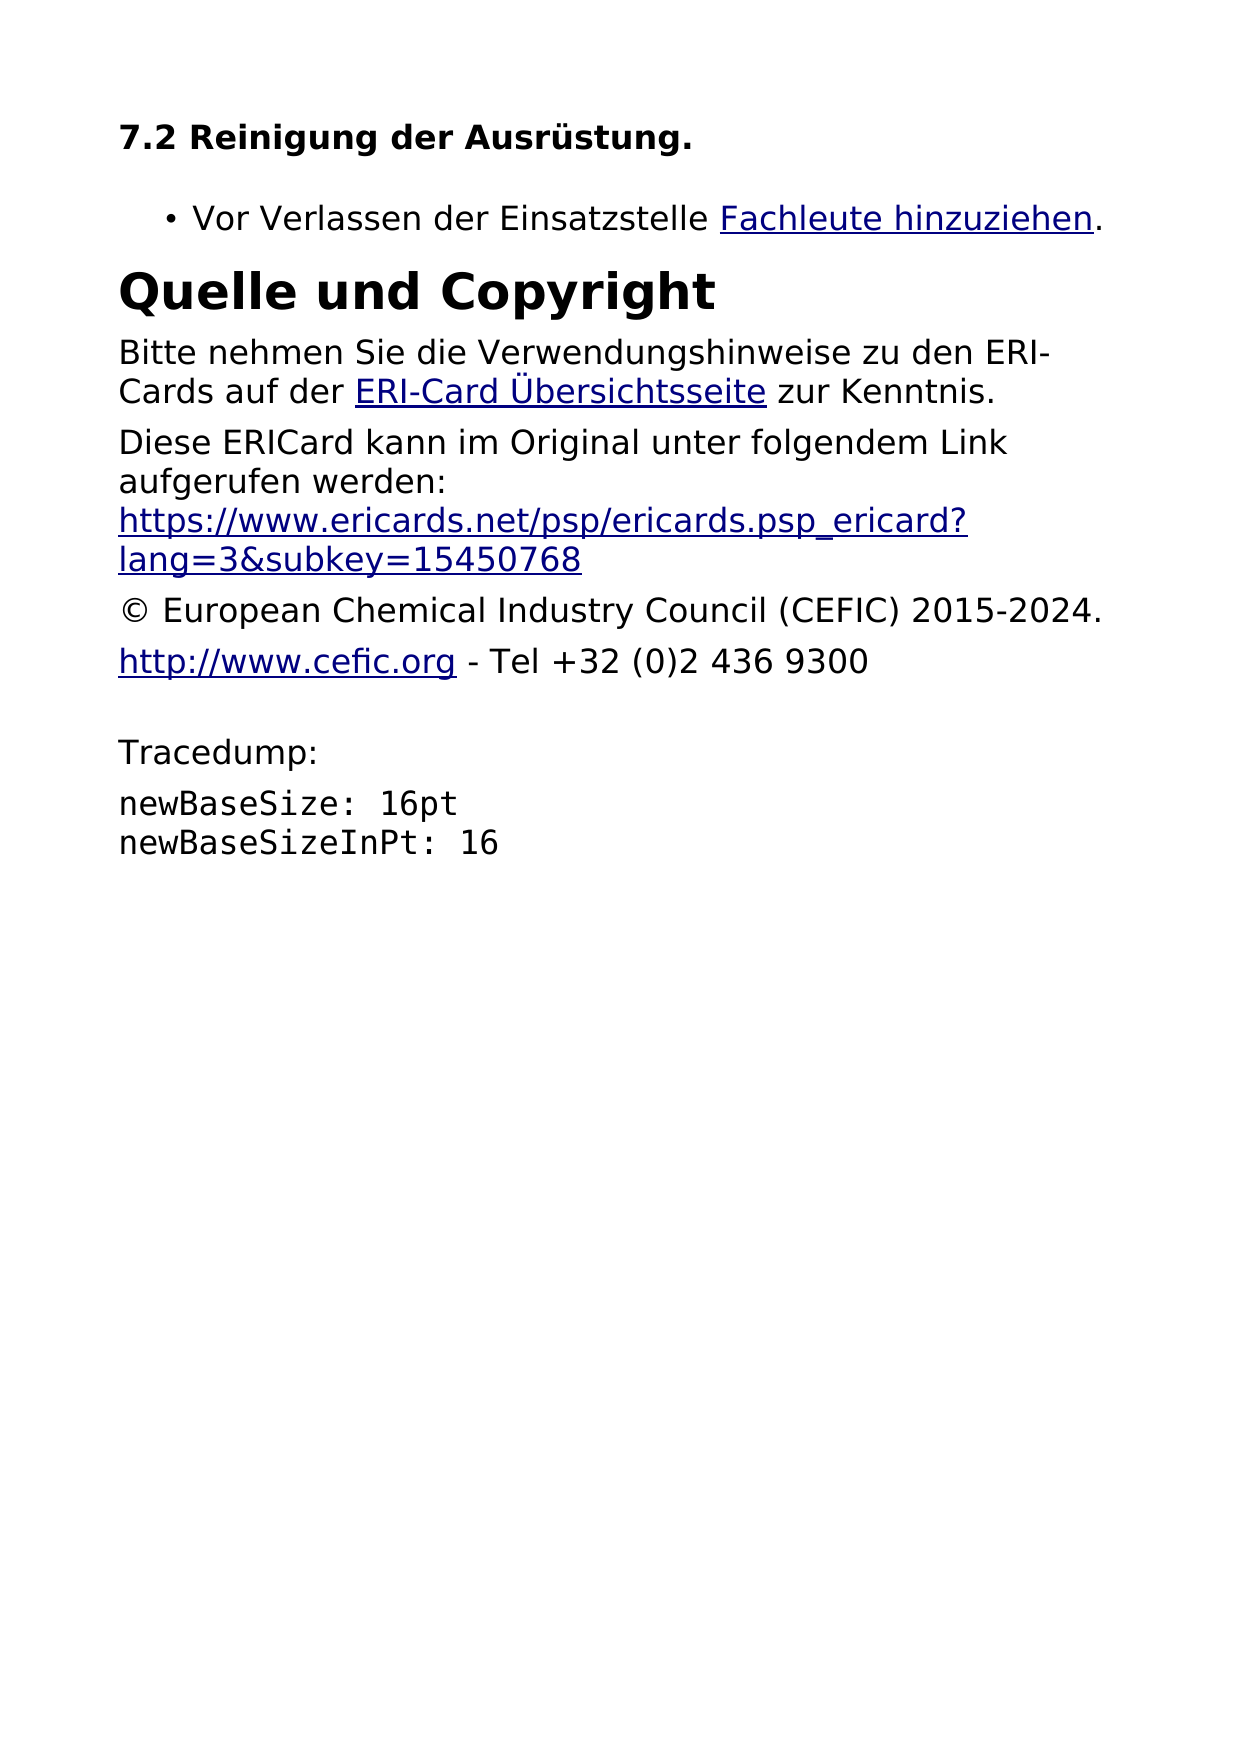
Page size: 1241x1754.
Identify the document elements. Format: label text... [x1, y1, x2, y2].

list Vor Verlassen der Einsatzstelle Fachleute hinzuziehen. [177, 199, 1122, 238]
text Bitte nehmen Sie die Verwendungshinweise zu den ERI-Cards auf der ERI-Card Übersichtsseite zur Kenntnis. [118, 333, 1122, 411]
text © European Chemical Industry Council (CEFIC) 2015-2024. [118, 592, 1122, 631]
text newBaseSize: 16pt newBaseSizeInPt: 16 [118, 784, 1122, 862]
subtitle Quelle und Copyright [118, 263, 1122, 321]
text http://www.cefic.org - Tel +32 (0)2 436 9300 [118, 643, 1122, 682]
subtitle 7.2 Reinigung der Ausrüstung. [118, 118, 1122, 157]
text Diese ERICard kann im Original unter folgendem Link aufgerufen werden: https://www.ericards.net/psp/ericards.psp_ericard?lang=3&subkey=15450768 [118, 424, 1122, 579]
text Tracedump: [118, 694, 1122, 772]
